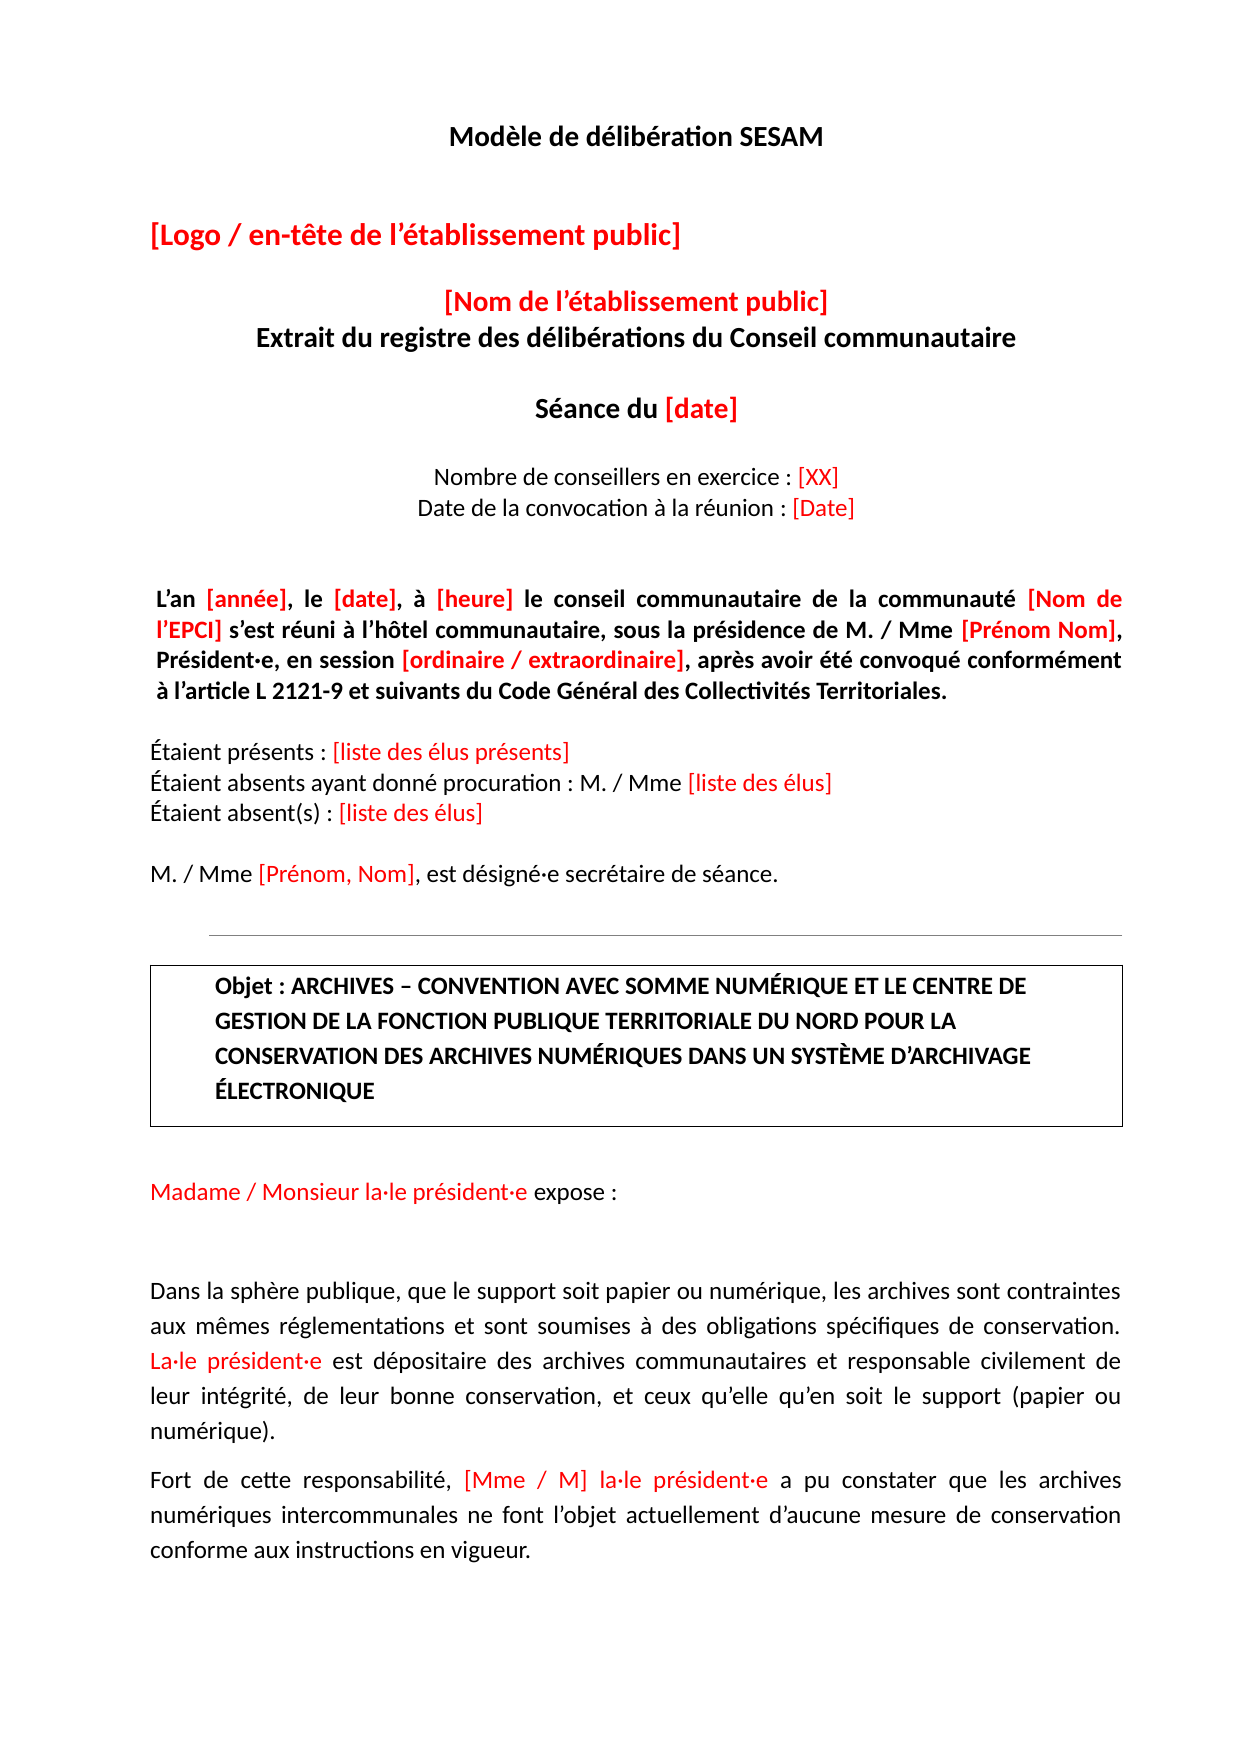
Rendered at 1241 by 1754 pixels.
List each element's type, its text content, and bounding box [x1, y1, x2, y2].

text Étaient absents ayant donné procuration : M. / Mme [liste des élus] [150, 767, 1122, 797]
text Étaient présents : [liste des élus présents] [150, 736, 1122, 767]
text Étaient absent(s) : [liste des élus] [150, 797, 1122, 828]
table_header Objet : ARCHIVES – CONVENTION AVEC SOMME NUMÉRIQUE ET LE CENTRE DE GESTION DE LA FONCTION PUBLIQUE TERRITORIALE DU NORD POUR LA CONSERVATION DES ARCHIVES NUMÉRIQUES DANS UN SYSTÈME D’ARCHIVAGE ÉLECTRONIQUE [151, 966, 1122, 1126]
text Dans la sphère publique, que le support soit papier ou numérique, les archives sont contraintes aux mêmes réglementations et sont soumises à des obligations spécifiques de conservation. La·le président·e est dépositaire des archives communautaires et responsable civilement de leur intégrité, de leur bonne conservation, et ceux qu’elle qu’en soit le support (papier ou numérique). [150, 1275, 1122, 1446]
text [Nom de l’établissement public] [150, 283, 1122, 319]
text Séance du [date] [150, 390, 1122, 426]
text Nombre de conseillers en exercice : [XX] [150, 462, 1122, 492]
text M. / Mme [Prénom, Nom], est désigné·e secrétaire de séance. [150, 858, 1122, 889]
text Fort de cette responsabilité, [Mme / M] la·le président·e a pu constater que les archives numériques intercommunales ne font l’objet actuellement d’aucune mesure de conservation conforme aux instructions en vigueur. [150, 1464, 1122, 1565]
text Modèle de délibération SESAM [150, 118, 1122, 154]
text Madame / Monsieur la·le président·e expose : [150, 1176, 1122, 1206]
text L’an [année], le [date], à [heure] le conseil communautaire de la communauté [Nom de l’EPCI] s’est réuni à l’hôtel communautaire, sous la présidence de M. / Mme [Prénom Nom], Président·e, en session [ordinaire / extraordinaire], après avoir été convoqué conformément à l’article L 2121-9 et suivants du Code Général des Collectivités Territoriales. [156, 584, 1122, 706]
text [Logo / en-tête de l’établissement public] [150, 215, 1122, 253]
text Extrait du registre des délibérations du Conseil communautaire [150, 319, 1122, 355]
text Date de la convocation à la réunion : [Date] [150, 492, 1122, 523]
